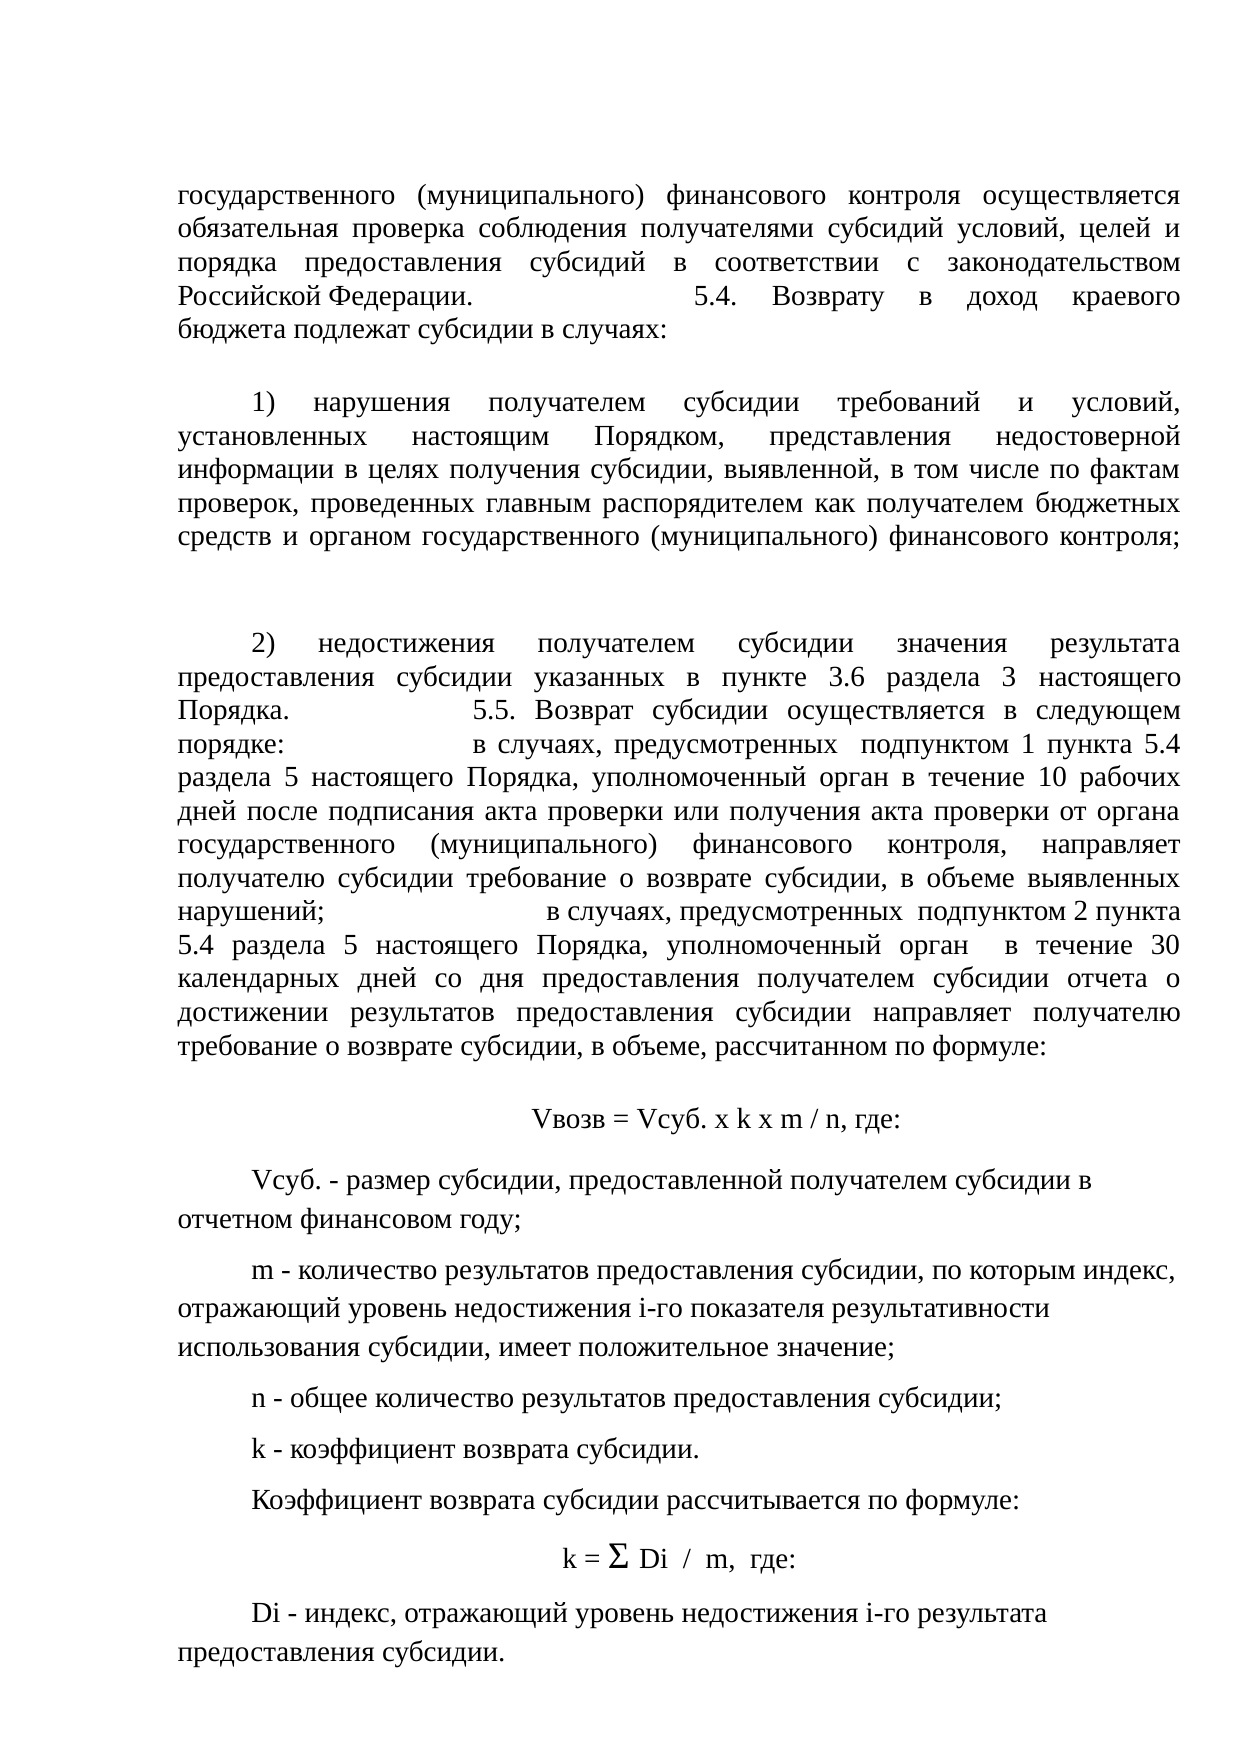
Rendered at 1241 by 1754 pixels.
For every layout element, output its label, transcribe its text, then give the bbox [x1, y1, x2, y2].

text Vвозв = Vcyб. х k х m / n, где: [177, 1101, 1181, 1134]
text Коэффициент возврата субсидии рассчитывается по формуле: [177, 1482, 1181, 1516]
text государственного (муниципального) финансового контроля осуществляется обязательная проверка соблюдения получателями субсидий условий, целей и порядка предоставления субсидий в соответствии с законодательством Российской Федерации. 5.4. Возврату в доход краевого бюджета подлежат субсидии в случаях: [177, 177, 1181, 345]
text 1) нарушения получателем субсидии требований и условий, установленных настоящим Порядком, представления недостоверной информации в целях получения субсидии, выявленной, в том числе по фактам проверок, проведенных главным распорядителем как получателем бюджетных средств и органом государственного (муниципального) финансового контроля; [177, 384, 1181, 586]
text Di - индекс, отражающий уровень недостижения i-гo результата предоставления субсидии. [177, 1595, 1181, 1667]
text m - количество результатов предоставления субсидии, по которым индекс, отражающий уровень недостижения i-гo показателя результативности использования субсидии, имеет положительное значение; [177, 1252, 1181, 1363]
text 2) недостижения получателем субсидии значения результата предоставления субсидии указанных в пункте 3.6 раздела 3 настоящего Порядка. 5.5. Возврат субсидии осуществляется в следующем порядке: в случаях, предусмотренных подпунктом 1 пункта 5.4 раздела 5 настоящего Порядка, уполномоченный орган в течение 10 рабочих дней после подписания акта проверки или получения акта проверки от органа государственного (муниципального) финансового контроля, направляет получателю субсидии требование о возврате субсидии, в объеме выявленных нарушений; в случаях, предусмотренных подпунктом 2 пункта 5.4 раздела 5 настоящего Порядка, уполномоченный орган в течение 30 календарных дней со дня предоставления получателем субсидии отчета о достижении результатов предоставления субсидии направляет получателю требование о возврате субсидии, в объеме, рассчитанном по формуле: [177, 625, 1181, 1061]
text n - общее количество результатов предоставления субсидии; [177, 1380, 1181, 1414]
text k - коэффициент возврата субсидии. [177, 1431, 1181, 1465]
text k = Σ Di / m, где: [177, 1533, 1181, 1576]
text Vcyб. - размер субсидии, предоставленной получателем субсидии в отчетном финансовом году; [177, 1162, 1181, 1234]
